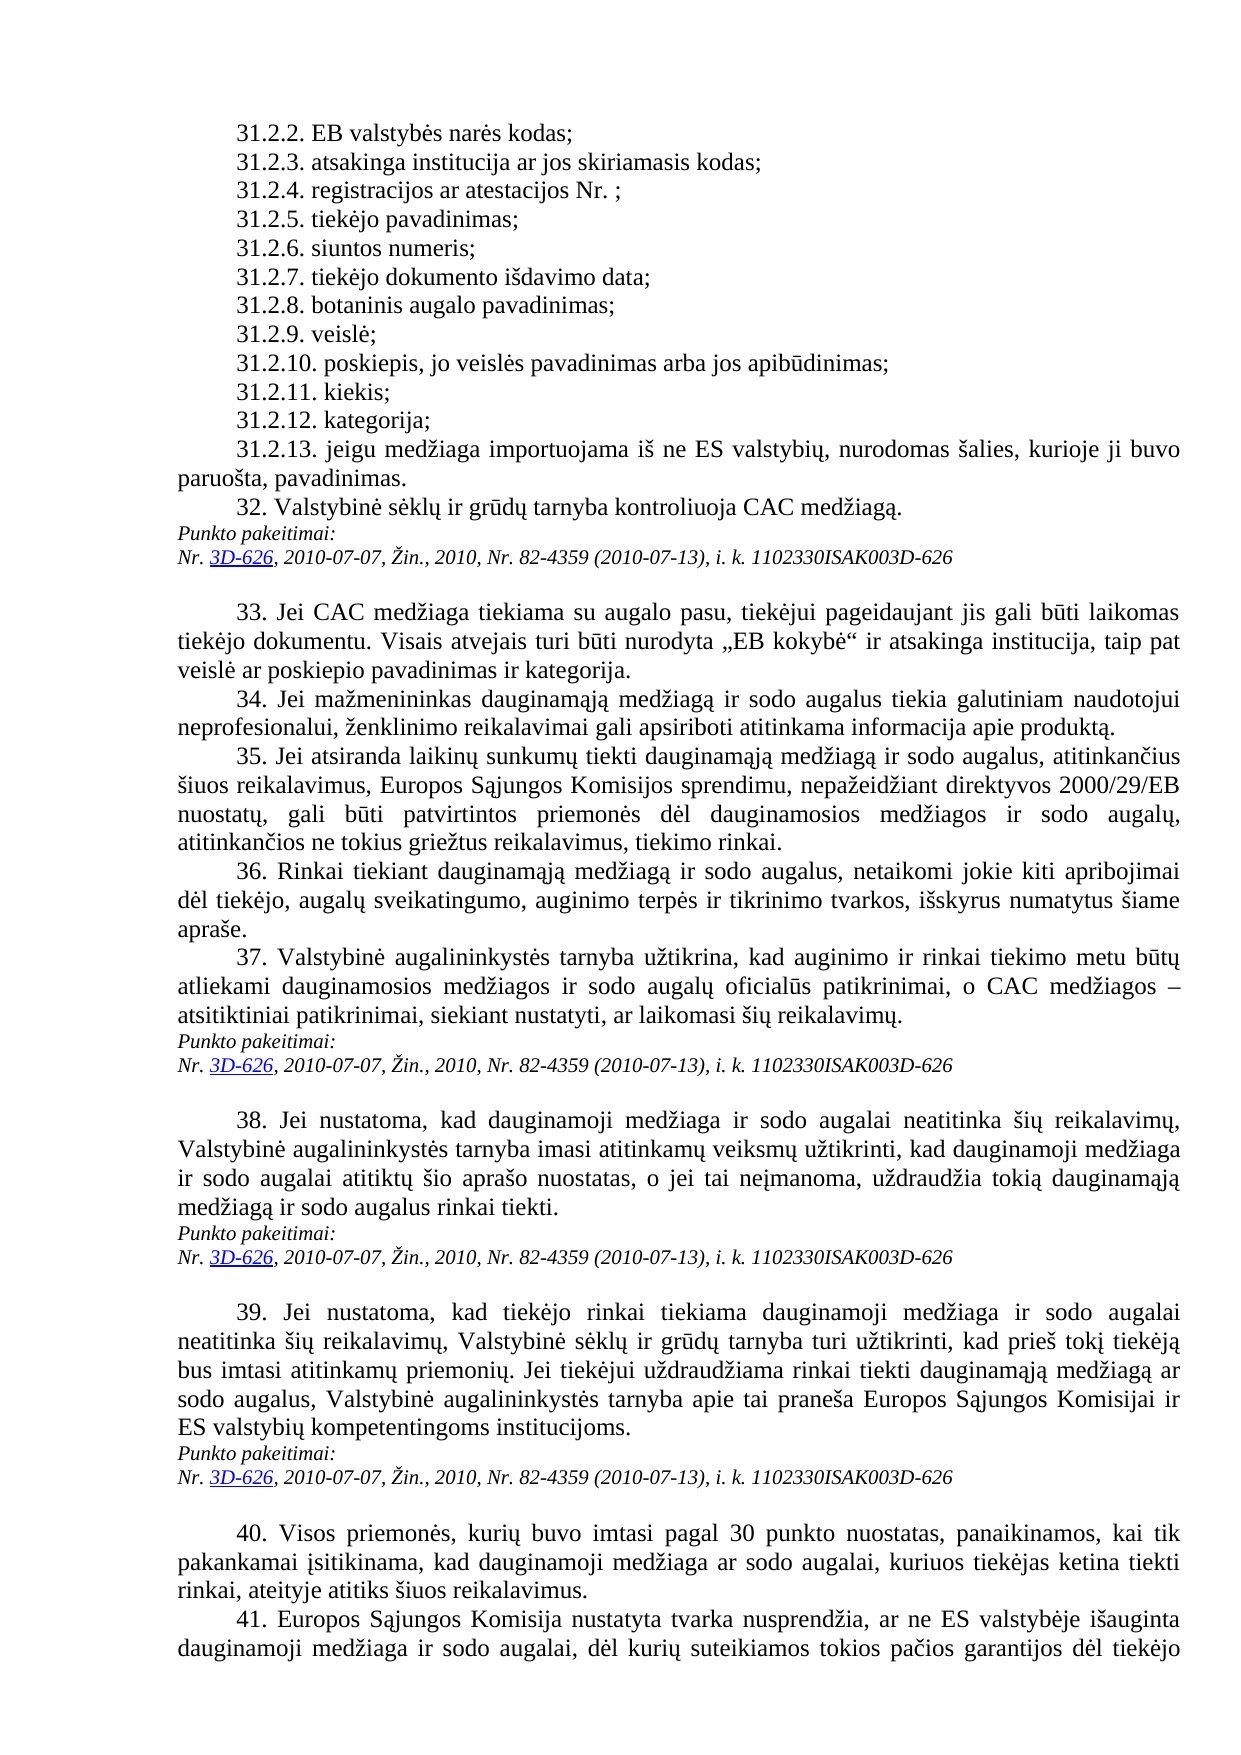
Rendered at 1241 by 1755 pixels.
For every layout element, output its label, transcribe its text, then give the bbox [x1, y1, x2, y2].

text 33. Jei CAC medžiaga tiekiama su augalo pasu, tiekėjui pageidaujant jis gali būti laikomas tiekėjo dokumentu. Visais atvejais turi būti nurodyta „EB kokybė“ ir atsakinga institucija, taip pat veislė ar poskiepio pavadinimas ir kategorija. [177, 597, 1181, 684]
text 37. Valstybinė augalininkystės tarnyba užtikrina, kad auginimo ir rinkai tiekimo metu būtų atliekami dauginamosios medžiagos ir sodo augalų oficialūs patikrinimai, o CAC medžiagos – atsitiktiniai patikrinimai, siekiant nustatyti, ar laikomasi šių reikalavimų. [177, 942, 1181, 1029]
text Nr. 3D-626, 2010-07-07, Žin., 2010, Nr. 82-4359 (2010-07-13), i. k. 1102330ISAK003D-626 [177, 545, 1181, 569]
text Nr. 3D-626, 2010-07-07, Žin., 2010, Nr. 82-4359 (2010-07-13), i. k. 1102330ISAK003D-626 [177, 1245, 1181, 1269]
text 31.2.13. jeigu medžiaga importuojama iš ne ES valstybių, nurodomas šalies, kurioje ji buvo paruošta, pavadinimas. [177, 434, 1181, 492]
text 31.2.9. veislė; [177, 319, 1181, 348]
text 31.2.4. registracijos ar atestacijos Nr. ; [177, 176, 1181, 204]
text 39. Jei nustatoma, kad tiekėjo rinkai tiekiama dauginamoji medžiaga ir sodo augalai neatitinka šių reikalavimų, Valstybinė sėklų ir grūdų tarnyba turi užtikrinti, kad prieš tokį tiekėją bus imtasi atitinkamų priemonių. Jei tiekėjui uždraudžiama rinkai tiekti dauginamąją medžiagą ar sodo augalus, Valstybinė augalininkystės tarnyba apie tai praneša Europos Sąjungos Komisijai ir ES valstybių kompetentingoms institucijoms. [177, 1297, 1181, 1441]
text Punkto pakeitimai: [177, 521, 1181, 545]
text 38. Jei nustatoma, kad dauginamoji medžiaga ir sodo augalai neatitinka šių reikalavimų, Valstybinė augalininkystės tarnyba imasi atitinkamų veiksmų užtikrinti, kad dauginamoji medžiaga ir sodo augalai atitiktų šio aprašo nuostatas, o jei tai neįmanoma, uždraudžia tokią dauginamąją medžiagą ir sodo augalus rinkai tiekti. [177, 1106, 1181, 1221]
text Nr. 3D-626, 2010-07-07, Žin., 2010, Nr. 82-4359 (2010-07-13), i. k. 1102330ISAK003D-626 [177, 1053, 1181, 1077]
text 31.2.6. siuntos numeris; [177, 233, 1181, 262]
text 31.2.7. tiekėjo dokumento išdavimo data; [177, 262, 1181, 291]
text 32. Valstybinė sėklų ir grūdų tarnyba kontroliuoja CAC medžiagą. [177, 492, 1181, 521]
text Punkto pakeitimai: [177, 1221, 1181, 1245]
text Punkto pakeitimai: [177, 1029, 1181, 1053]
text 31.2.5. tiekėjo pavadinimas; [177, 204, 1181, 233]
text 40. Visos priemonės, kurių buvo imtasi pagal 30 punkto nuostatas, panaikinamos, kai tik pakankamai įsitikinama, kad dauginamoji medžiaga ar sodo augalai, kuriuos tiekėjas ketina tiekti rinkai, ateityje atitiks šiuos reikalavimus. [177, 1518, 1181, 1604]
text Punkto pakeitimai: [177, 1441, 1181, 1465]
text 31.2.2. EB valstybės narės kodas; [177, 118, 1181, 147]
text 31.2.3. atsakinga institucija ar jos skiriamasis kodas; [177, 147, 1181, 176]
text Nr. 3D-626, 2010-07-07, Žin., 2010, Nr. 82-4359 (2010-07-13), i. k. 1102330ISAK003D-626 [177, 1465, 1181, 1489]
text 31.2.8. botaninis augalo pavadinimas; [177, 291, 1181, 319]
text 41. Europos Sąjungos Komisija nustatyta tvarka nusprendžia, ar ne ES valstybėje išauginta dauginamoji medžiaga ir sodo augalai, dėl kurių suteikiamos tokios pačios garantijos dėl tiekėjo [177, 1604, 1181, 1662]
text 31.2.10. poskiepis, jo veislės pavadinimas arba jos apibūdinimas; [177, 348, 1181, 377]
text 35. Jei atsiranda laikinų sunkumų tiekti dauginamąją medžiagą ir sodo augalus, atitinkančius šiuos reikalavimus, Europos Sąjungos Komisijos sprendimu, nepažeidžiant direktyvos 2000/29/EB nuostatų, gali būti patvirtintos priemonės dėl dauginamosios medžiagos ir sodo augalų, atitinkančios ne tokius griežtus reikalavimus, tiekimo rinkai. [177, 741, 1181, 856]
text 31.2.11. kiekis; [177, 377, 1181, 406]
text 34. Jei mažmenininkas dauginamąją medžiagą ir sodo augalus tiekia galutiniam naudotojui neprofesionalui, ženklinimo reikalavimai gali apsiriboti atitinkama informacija apie produktą. [177, 684, 1181, 741]
text 31.2.12. kategorija; [177, 406, 1181, 434]
text 36. Rinkai tiekiant dauginamąją medžiagą ir sodo augalus, netaikomi jokie kiti apribojimai dėl tiekėjo, augalų sveikatingumo, auginimo terpės ir tikrinimo tvarkos, išskyrus numatytus šiame apraše. [177, 856, 1181, 942]
